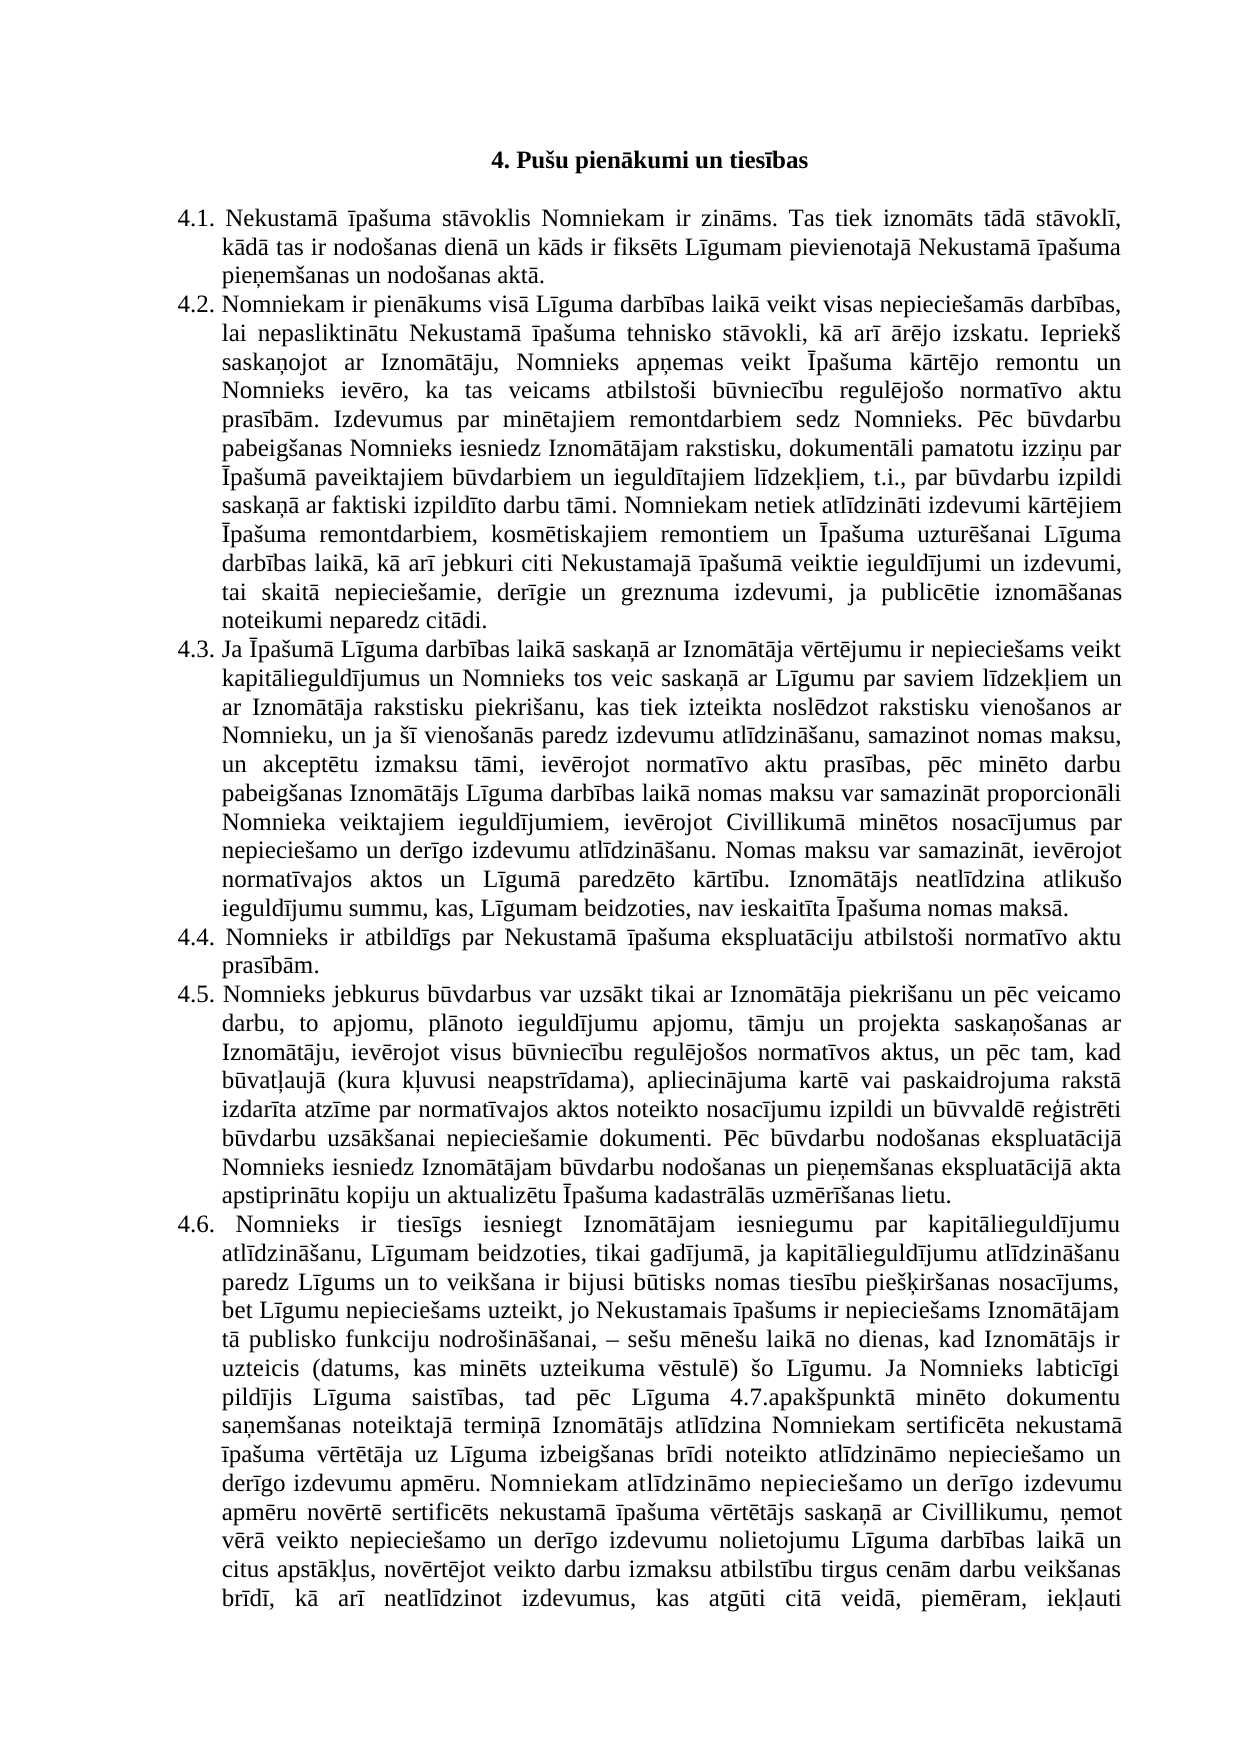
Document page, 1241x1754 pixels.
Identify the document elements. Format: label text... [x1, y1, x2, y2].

text 4.3. Ja Īpašumā Līguma darbības laikā saskaņā ar Iznomātāja vērtējumu ir nepieciešams veikt kapitālieguldījumus un Nomnieks tos veic saskaņā ar Līgumu par saviem līdzekļiem un ar Iznomātāja rakstisku piekrišanu, kas tiek izteikta noslēdzot rakstisku vienošanos ar Nomnieku, un ja šī vienošanās paredz izdevumu atlīdzināšanu, samazinot nomas maksu, un akceptētu izmaksu tāmi, ievērojot normatīvo aktu prasības, pēc minēto darbu pabeigšanas Iznomātājs Līguma darbības laikā nomas maksu var samazināt proporcionāli Nomnieka veiktajiem ieguldījumiem, ievērojot Civillikumā minētos nosacījumus par nepieciešamo un derīgo izdevumu atlīdzināšanu. Nomas maksu var samazināt, ievērojot normatīvajos aktos un Līgumā paredzēto kārtību. Iznomātājs neatlīdzina atlikušo ieguldījumu summu, kas, Līgumam beidzoties, nav ieskaitīta Īpašuma nomas maksā. [177, 634, 1122, 922]
text 4.5. Nomnieks jebkurus būvdarbus var uzsākt tikai ar Iznomātāja piekrišanu un pēc veicamo darbu, to apjomu, plānoto ieguldījumu apjomu, tāmju un projekta saskaņošanas ar Iznomātāju, ievērojot visus būvniecību regulējošos normatīvos aktus, un pēc tam, kad būvatļaujā (kura kļuvusi neapstrīdama), apliecinājuma kartē vai paskaidrojuma rakstā izdarīta atzīme par normatīvajos aktos noteikto nosacījumu izpildi un būvvaldē reģistrēti būvdarbu uzsākšanai nepieciešamie dokumenti. Pēc būvdarbu nodošanas ekspluatācijā Nomnieks iesniedz Iznomātājam būvdarbu nodošanas un pieņemšanas ekspluatācijā akta apstiprinātu kopiju un aktualizētu Īpašuma kadastrālās uzmērīšanas lietu. [177, 979, 1122, 1209]
text 4.4. Nomnieks ir atbildīgs par Nekustamā īpašuma ekspluatāciju atbilstoši normatīvo aktu prasībām. [177, 922, 1122, 979]
text 4.6. Nomnieks ir tiesīgs iesniegt Iznomātājam iesniegumu par kapitālieguldījumu atlīdzināšanu, Līgumam beidzoties, tikai gadījumā, ja kapitālieguldījumu atlīdzināšanu paredz Līgums un to veikšana ir bijusi būtisks nomas tiesību piešķiršanas nosacījums, bet Līgumu nepieciešams uzteikt, jo Nekustamais īpašums ir nepieciešams Iznomātājam tā publisko funkciju nodrošināšanai, – sešu mēnešu laikā no dienas, kad Iznomātājs ir uzteicis (datums, kas minēts uzteikuma vēstulē) šo Līgumu. Ja Nomnieks labticīgi pildījis Līguma saistības, tad pēc Līguma 4.7.apakšpunktā minēto dokumentu saņemšanas noteiktajā termiņā Iznomātājs atlīdzina Nomniekam sertificēta nekustamā īpašuma vērtētāja uz Līguma izbeigšanas brīdi noteikto atlīdzināmo nepieciešamo un derīgo izdevumu apmēru. Nomniekam atlīdzināmo nepieciešamo un derīgo izdevumu apmēru novērtē sertificēts nekustamā īpašuma vērtētājs saskaņā ar Civillikumu, ņemot vērā veikto nepieciešamo un derīgo izdevumu nolietojumu Līguma darbības laikā un citus apstākļus, novērtējot veikto darbu izmaksu atbilstību tirgus cenām darbu veikšanas brīdī, kā arī neatlīdzinot izdevumus, kas atgūti citā veidā, piemēram, iekļauti [177, 1209, 1122, 1612]
text 4.1. Nekustamā īpašuma stāvoklis Nomniekam ir zināms. Tas tiek iznomāts tādā stāvoklī, kādā tas ir nodošanas dienā un kāds ir fiksēts Līgumam pievienotajā Nekustamā īpašuma pieņemšanas un nodošanas aktā. [177, 203, 1122, 289]
text 4. Pušu pienākumi un tiesības [177, 145, 1122, 174]
text 4.2. Nomniekam ir pienākums visā Līguma darbības laikā veikt visas nepieciešamās darbības, lai nepasliktinātu Nekustamā īpašuma tehnisko stāvokli, kā arī ārējo izskatu. Iepriekš saskaņojot ar Iznomātāju, Nomnieks apņemas veikt Īpašuma kārtējo remontu un Nomnieks ievēro, ka tas veicams atbilstoši būvniecību regulējošo normatīvo aktu prasībām. Izdevumus par minētajiem remontdarbiem sedz Nomnieks. Pēc būvdarbu pabeigšanas Nomnieks iesniedz Iznomātājam rakstisku, dokumentāli pamatotu izziņu par Īpašumā paveiktajiem būvdarbiem un ieguldītajiem līdzekļiem, t.i., par būvdarbu izpildi saskaņā ar faktiski izpildīto darbu tāmi. Nomniekam netiek atlīdzināti izdevumi kārtējiem Īpašuma remontdarbiem, kosmētiskajiem remontiem un Īpašuma uzturēšanai Līguma darbības laikā, kā arī jebkuri citi Nekustamajā īpašumā veiktie ieguldījumi un izdevumi, tai skaitā nepieciešamie, derīgie un greznuma izdevumi, ja publicētie iznomāšanas noteikumi neparedz citādi. [177, 289, 1122, 634]
